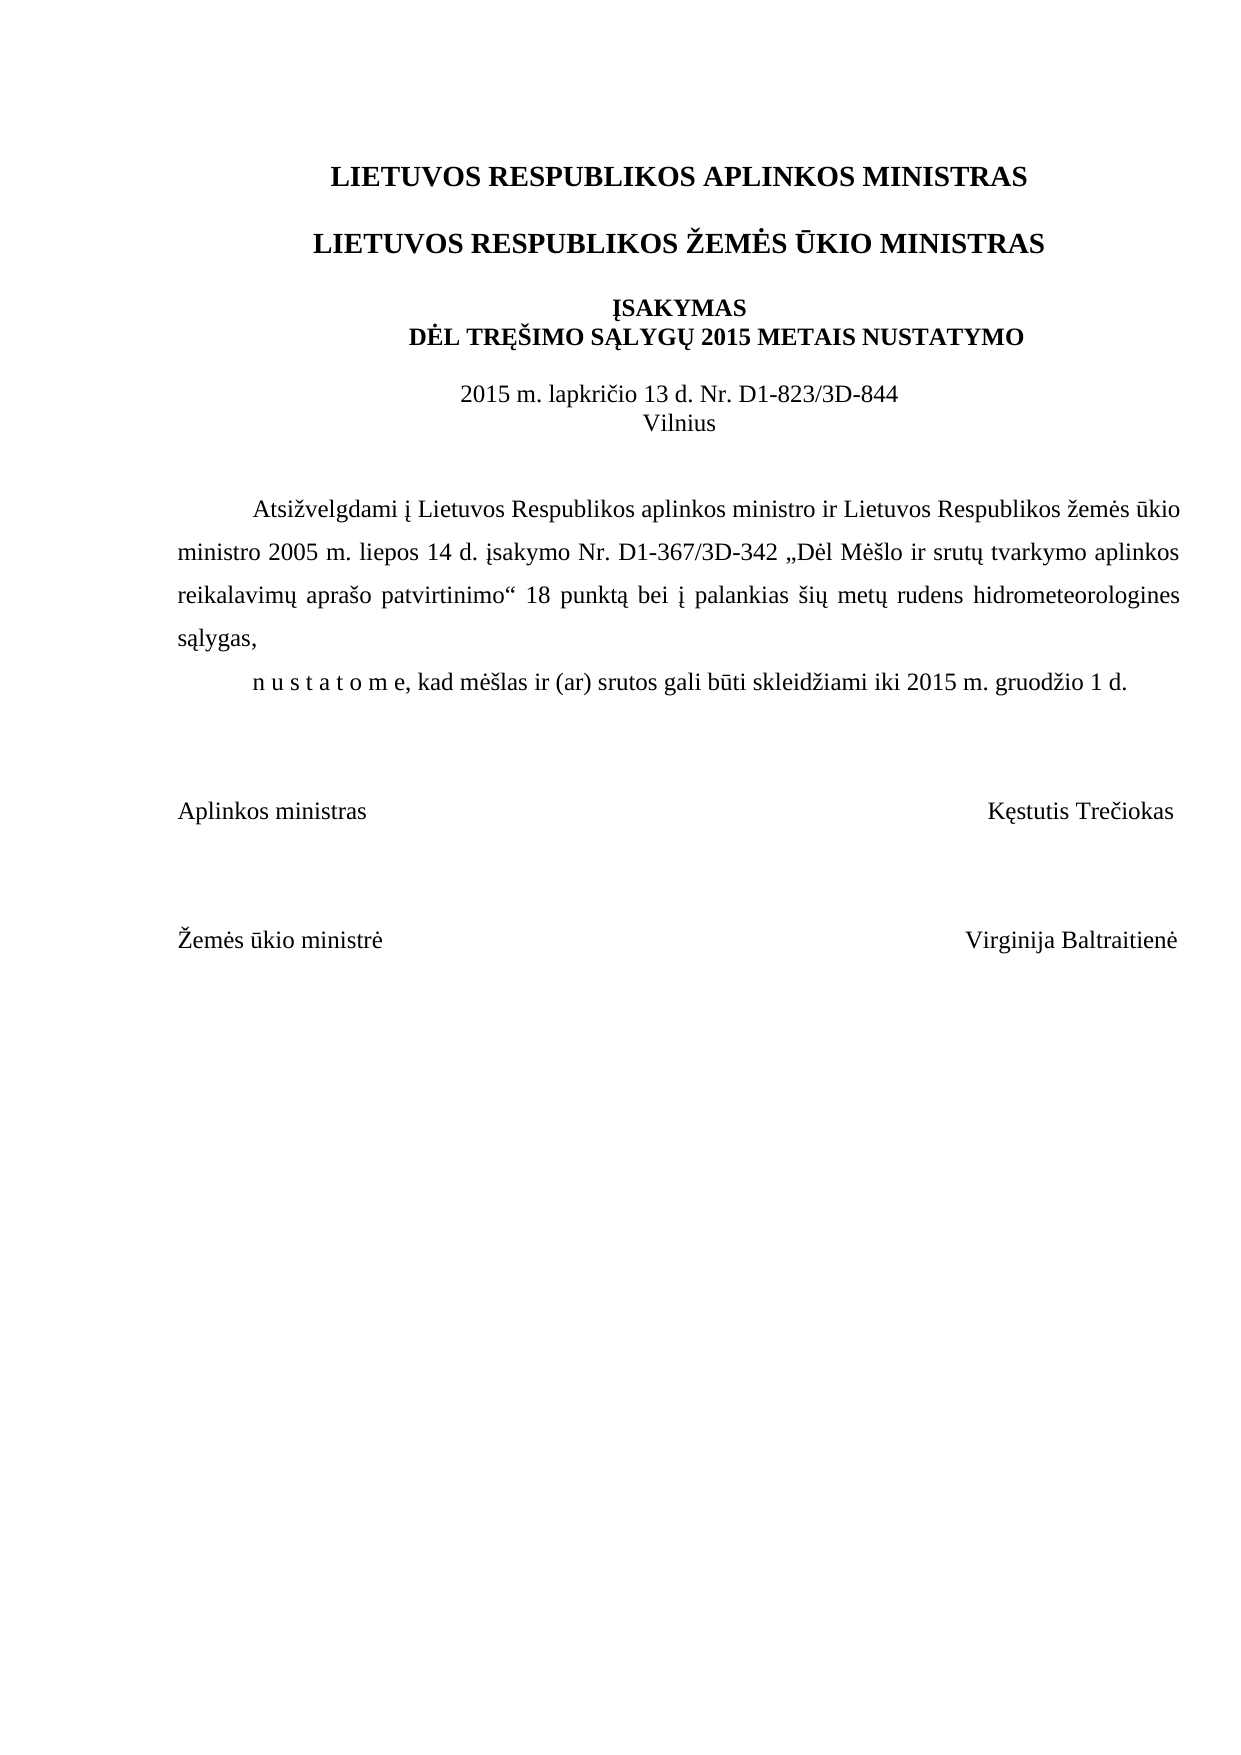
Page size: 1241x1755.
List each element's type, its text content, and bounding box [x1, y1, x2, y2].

text Žemės ūkio ministrė Virginija Baltraitienė [177, 925, 1181, 954]
text DĖL TRĘŠIMO SĄLYGŲ 2015 METAIS NUSTATYMO [177, 322, 1181, 350]
text Aplinkos ministras Kęstutis Trečiokas [177, 796, 1181, 825]
text Vilnius [177, 408, 1181, 437]
text LIETUVOS RESPUBLIKOS ŽEMĖS ŪKIO MINISTRAS [177, 226, 1181, 259]
text ĮSAKYMAS [177, 293, 1181, 322]
text Atsižvelgdami į Lietuvos Respublikos aplinkos ministro ir Lietuvos Respublikos žemės ūkio ministro 2005 m. liepos 14 d. įsakymo Nr. D1-367/3D-342 „Dėl Mėšlo ir srutų tvarkymo aplinkos reikalavimų aprašo patvirtinimo“ 18 punktą bei į palankias šių metų rudens hidrometeorologines sąlygas, [177, 494, 1181, 652]
text n u s t a t o m e, kad mėšlas ir (ar) srutos gali būti skleidžiami iki 2015 m. gruodžio 1 d. [177, 667, 1181, 695]
text 2015 m. lapkričio 13 d. Nr. D1-823/3D-844 [177, 379, 1181, 408]
text LIETUVOS RESPUBLIKOS APLINKOS MINISTRAS [177, 159, 1181, 192]
